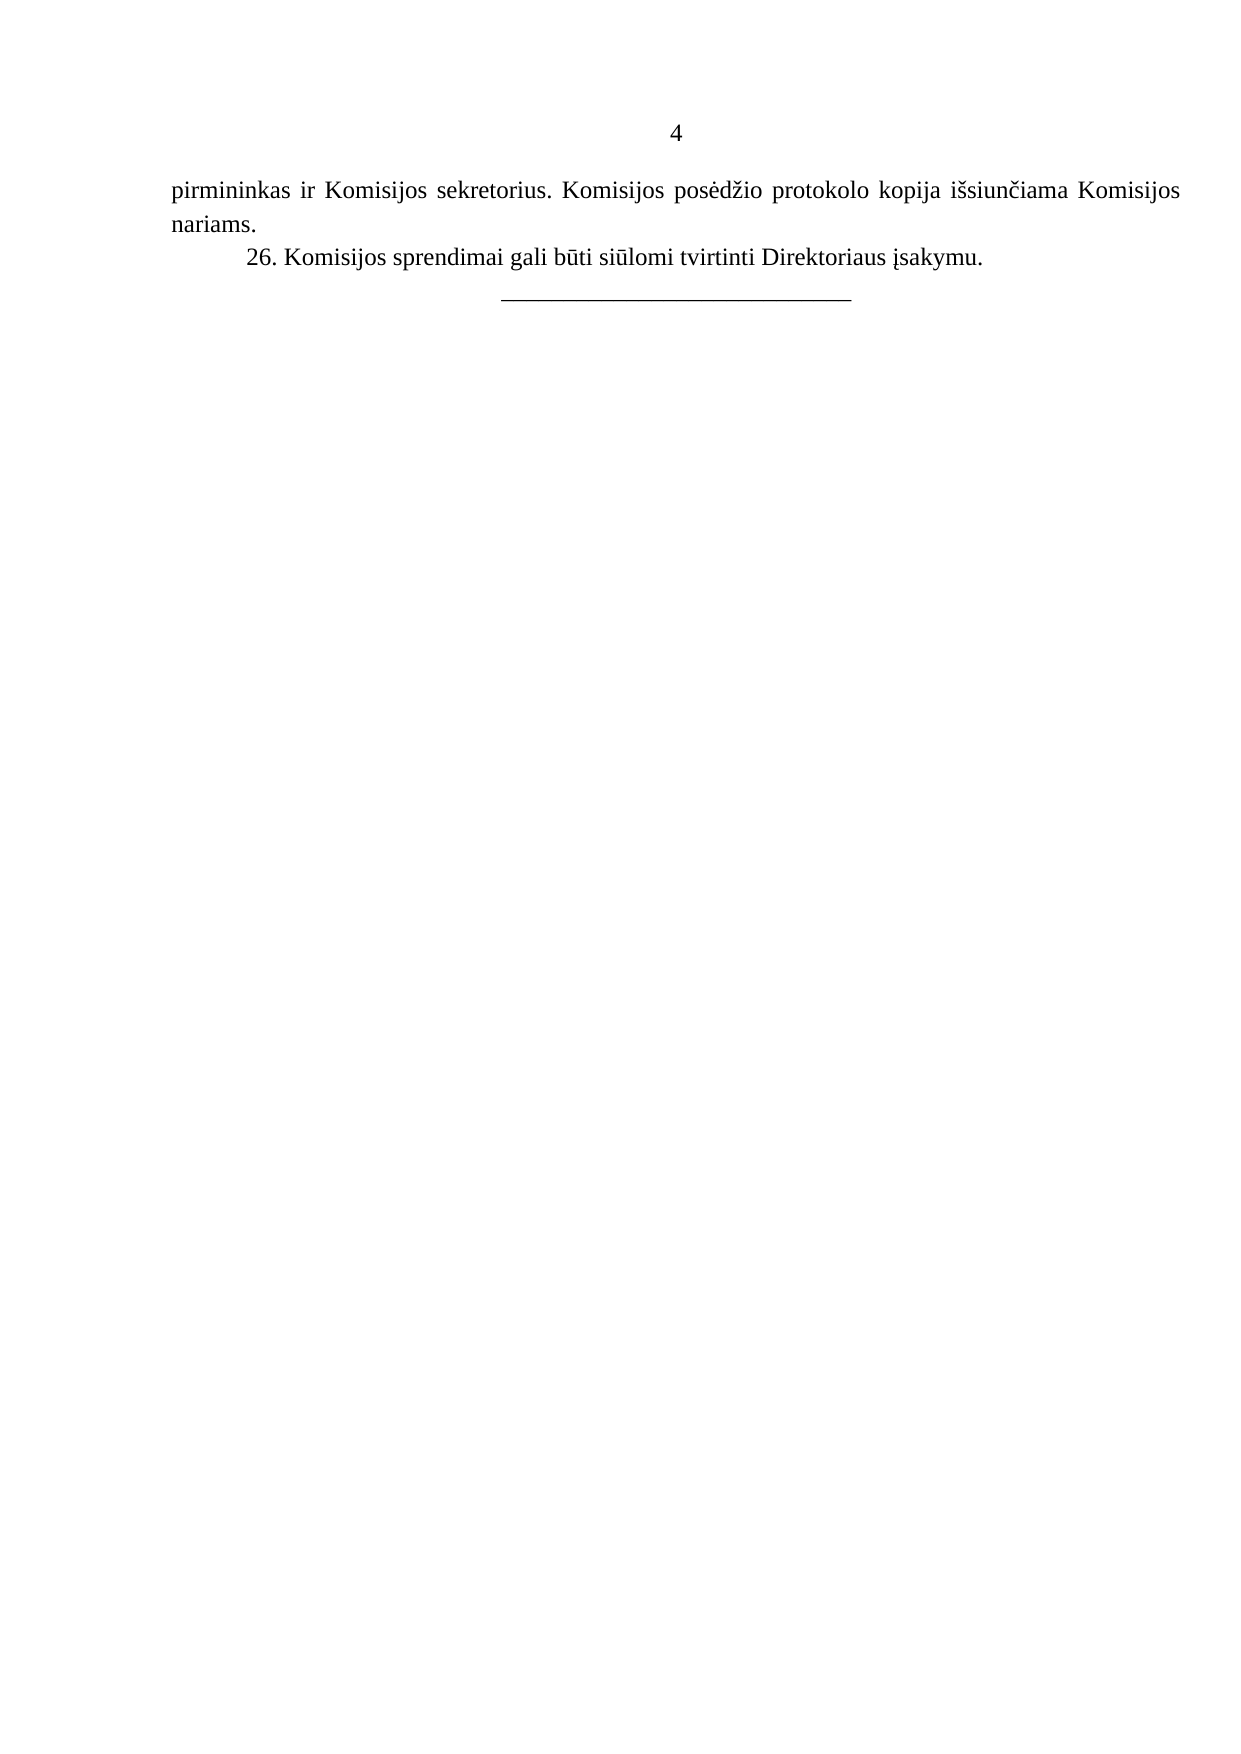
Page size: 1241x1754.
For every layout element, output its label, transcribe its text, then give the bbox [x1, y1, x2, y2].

text pirmininkas ir Komisijos sekretorius. Komisijos posėdžio protokolo kopija išsiunčiama Komisijos nariams. [171, 176, 1181, 237]
text ____________________________ [171, 275, 1181, 303]
text 26. Komisijos sprendimai gali būti siūlomi tvirtinti Direktoriaus įsakymu. [171, 242, 1181, 270]
